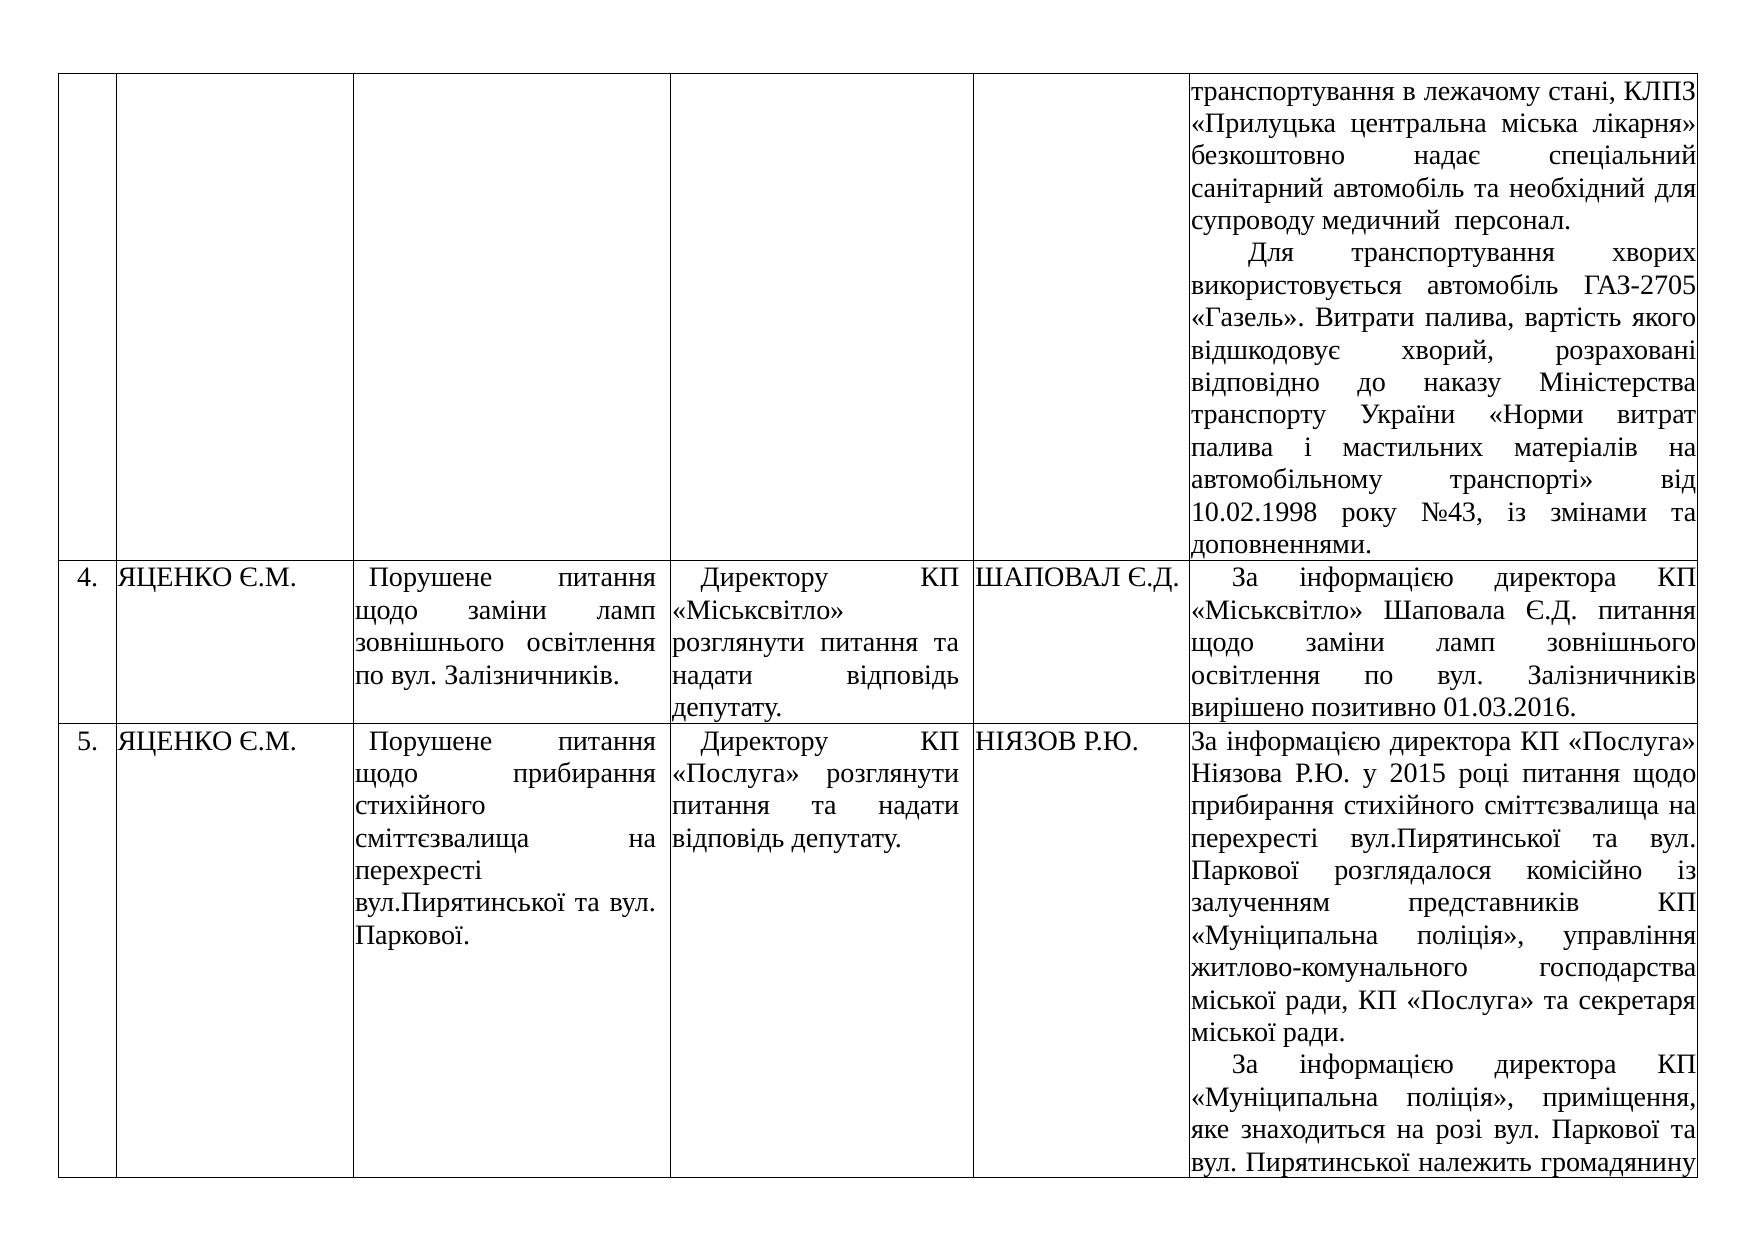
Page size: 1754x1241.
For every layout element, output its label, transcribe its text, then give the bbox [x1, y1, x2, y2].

table_cell 5. [59, 724, 116, 1177]
table_cell [117, 74, 353, 559]
table_cell ЯЦЕНКО Є.М. [117, 724, 353, 1177]
table_cell 4. [59, 561, 116, 722]
table_cell [671, 74, 973, 559]
table_cell ЯЦЕНКО Є.М. [117, 561, 353, 722]
table_cell [354, 74, 670, 559]
table_cell ШАПОВАЛ Є.Д. [974, 561, 1189, 722]
table_cell Директору КП «Послуга» розглянути питання та надати відповідь депутату. [671, 724, 973, 1177]
table_cell НІЯЗОВ Р.Ю. [974, 724, 1189, 1177]
table_cell Порушене питання щодо заміни ламп зовнішнього освітлення по вул. Залізничників. [354, 561, 670, 722]
table_cell [974, 74, 1189, 559]
table_cell транспортування в лежачому стані, КЛПЗ «Прилуцька центральна міська лікарня» безкоштовно надає спеціальний санітарний автомобіль та необхідний для супроводу медичний персонал. Для транспортування хворих використовується автомобіль ГАЗ-2705 «Газель». Витрати палива, вартість якого відшкодовує хворий, розраховані відповідно до наказу Міністерства транспорту України «Норми витрат палива і мастильних матеріалів на автомобільному транспорті» від 10.02.1998 року №43, із змінами та доповненнями. [1190, 74, 1697, 559]
table_cell Порушене питання щодо прибирання стихійного сміттєзвалища на перехресті вул.Пирятинської та вул. Паркової. [354, 724, 670, 1177]
table_cell За інформацією директора КП «Міськсвітло» Шаповала Є.Д. питання щодо заміни ламп зовнішнього освітлення по вул. Залізничників вирішено позитивно 01.03.2016. [1190, 561, 1697, 722]
table_cell За інформацією директора КП «Послуга» Ніязова Р.Ю. у 2015 році питання щодо прибирання стихійного сміттєзвалища на перехресті вул.Пирятинської та вул. Паркової розглядалося комісійно із залученням представників КП «Муніципальна поліція», управління житлово-комунального господарства міської ради, КП «Послуга» та секретаря міської ради. За інформацією директора КП «Муніципальна поліція», приміщення, яке знаходиться на розі вул. Паркової та вул. Пирятинської належить громадянину [1190, 724, 1697, 1177]
table_cell Директору КП «Міськсвітло» розглянути питання та надати відповідь депутату. [671, 561, 973, 722]
table_cell [59, 74, 116, 559]
